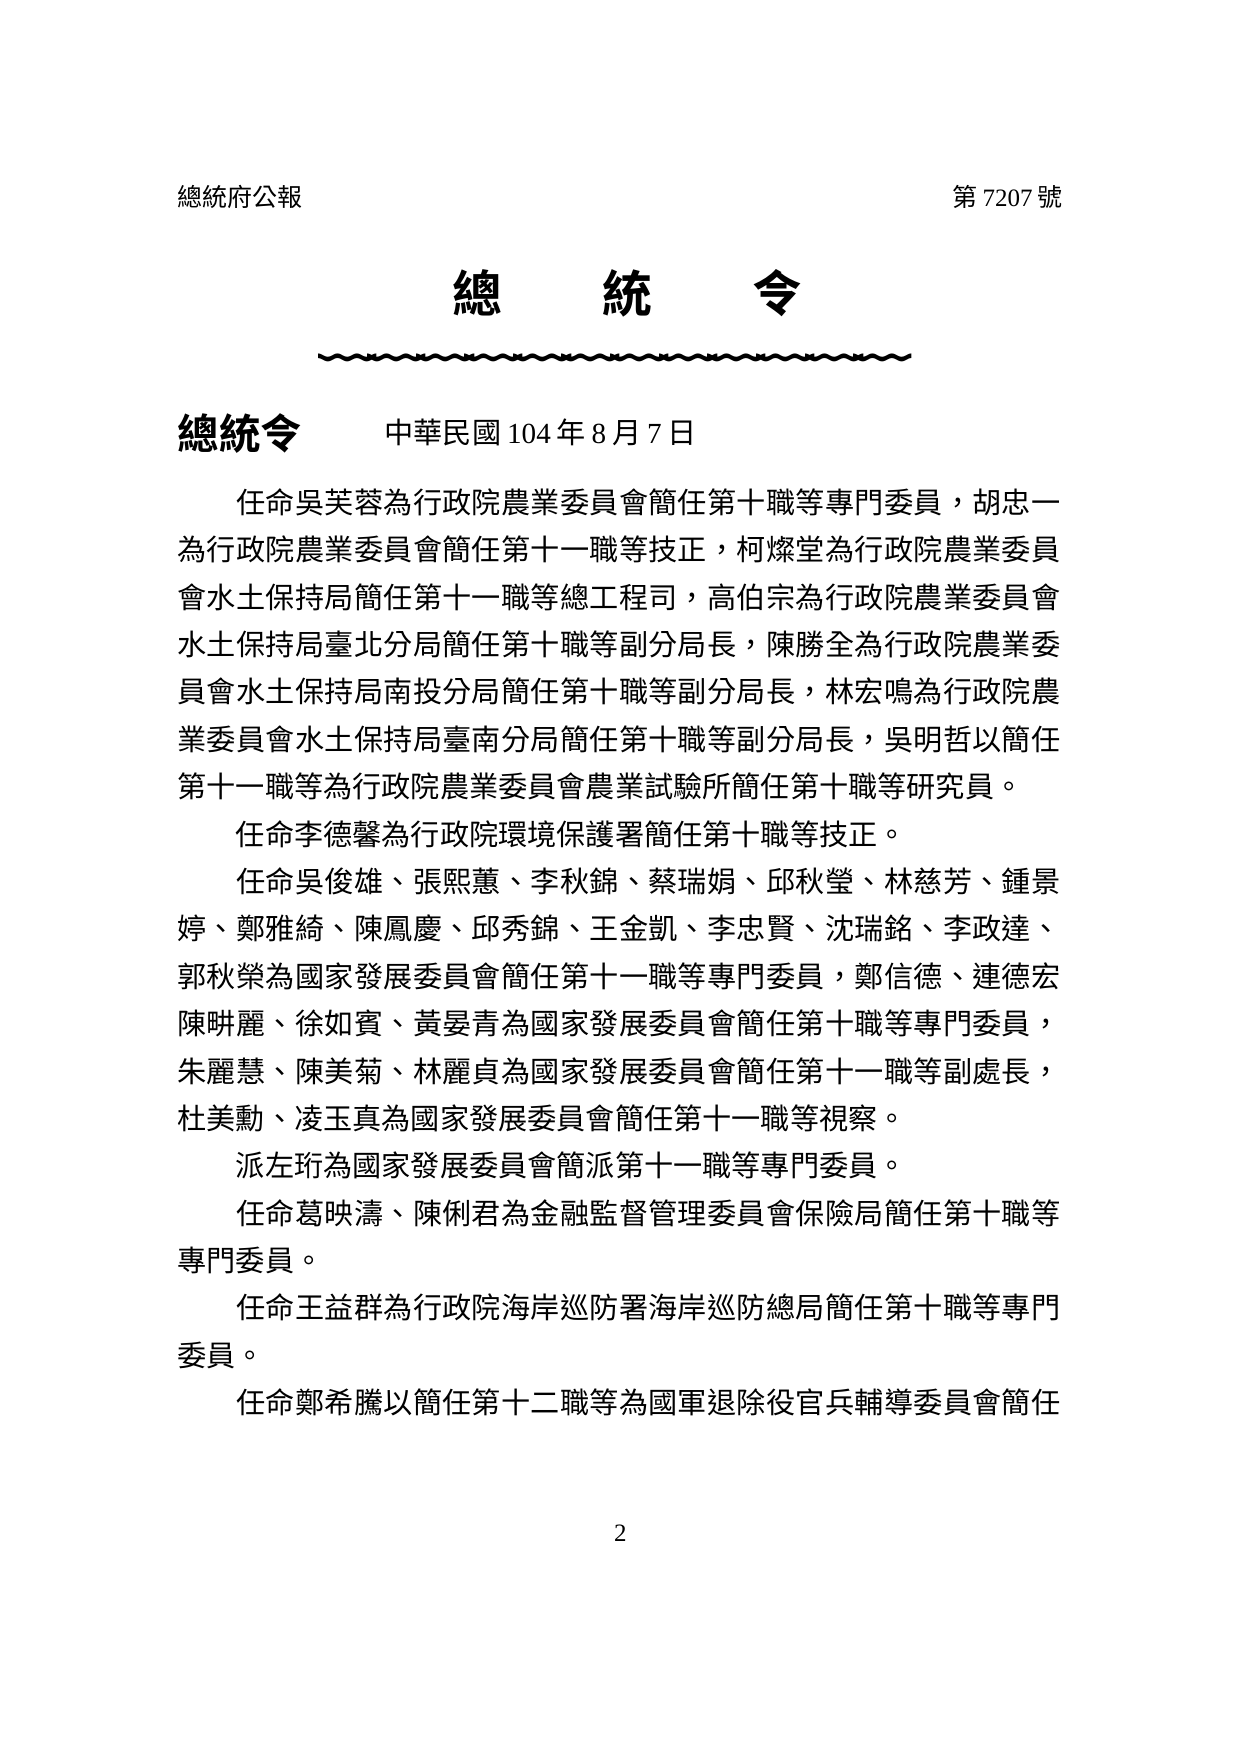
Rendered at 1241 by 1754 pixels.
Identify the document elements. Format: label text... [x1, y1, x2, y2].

text 任命王益群為行政院海岸巡防署海岸巡防總局簡任第十職等專門委員。 [177, 1281, 1063, 1376]
text 任命吳芙蓉為行政院農業委員會簡任第十職等專門委員，胡忠一為行政院農業委員會簡任第十一職等技正，柯燦堂為行政院農業委員會水土保持局簡任第十一職等總工程司，高伯宗為行政院農業委員會水土保持局臺北分局簡任第十職等副分局長，陳勝全為行政院農業委員會水土保持局南投分局簡任第十職等副分局長，林宏鳴為行政院農業委員會水土保持局臺南分局簡任第十職等副分局長，吳明哲以簡任第十一職等為行政院農業委員會農業試驗所簡任第十職等研究員。 [177, 475, 1063, 807]
text 任命葛映濤、陳俐君為金融監督管理委員會保險局簡任第十職等專門委員。 [177, 1186, 1063, 1281]
text ﹏﹏﹏﹏﹏﹏﹏﹏﹏﹏﹏﹏ [177, 337, 1063, 362]
table_header 中華民國104年8月7日 [381, 387, 877, 475]
text 任命吳俊雄、張熙蕙、李秋錦、蔡瑞娟、邱秋瑩、林慈芳、鍾景婷、鄭雅綺、陳鳳慶、邱秀錦、王金凱、李忠賢、沈瑞銘、李政達、郭秋榮為國家發展委員會簡任第十一職等專門委員，鄭信德、連德宏、陳畊麗、徐如賓、黃晏青為國家發展委員會簡任第十職等專門委員，朱麗慧、陳美菊、林麗貞為國家發展委員會簡任第十一職等副處長，杜美勳、凌玉真為國家發展委員會簡任第十一職等視察。 [177, 854, 1063, 1139]
text 派左珩為國家發展委員會簡派第十一職等專門委員。 [177, 1139, 1063, 1186]
table_header 總統令 [174, 387, 381, 475]
text 總 統 令 [192, 266, 1063, 324]
text 任命李德馨為行政院環境保護署簡任第十職等技正。 [177, 807, 1063, 854]
text 任命鄭希騰以簡任第十二職等為國軍退除役官兵輔導委員會簡任 [177, 1376, 1063, 1423]
